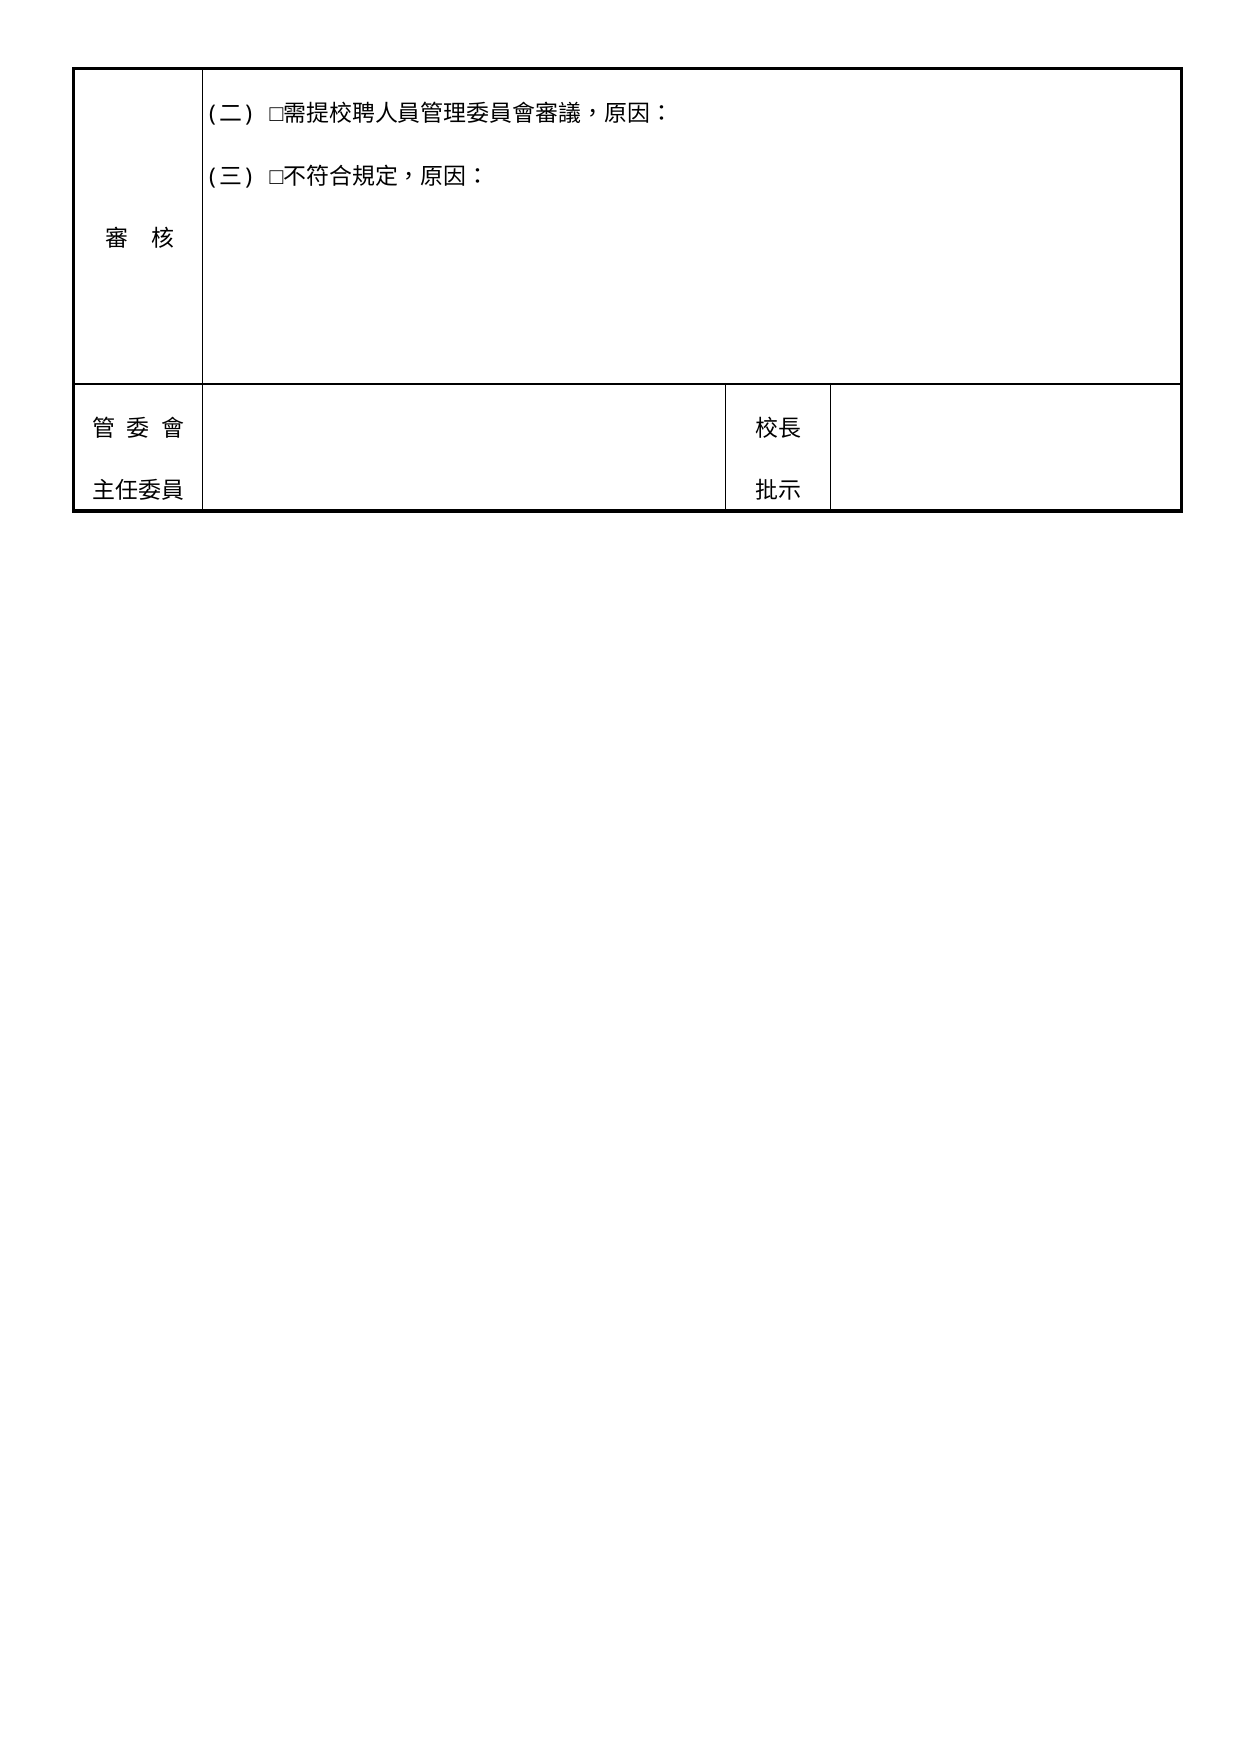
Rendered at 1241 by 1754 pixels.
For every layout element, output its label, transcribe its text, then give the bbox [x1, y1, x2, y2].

table_cell 管 委 會 主任委員 [75, 385, 202, 509]
table_cell [203, 385, 725, 509]
table_cell 校長 批示 [726, 385, 830, 509]
table_cell 審 核 [75, 70, 202, 383]
table_cell (二) □需提校聘人員管理委員會審議，原因： (三) □不符合規定，原因： [203, 70, 1180, 383]
table_cell [831, 385, 1180, 509]
